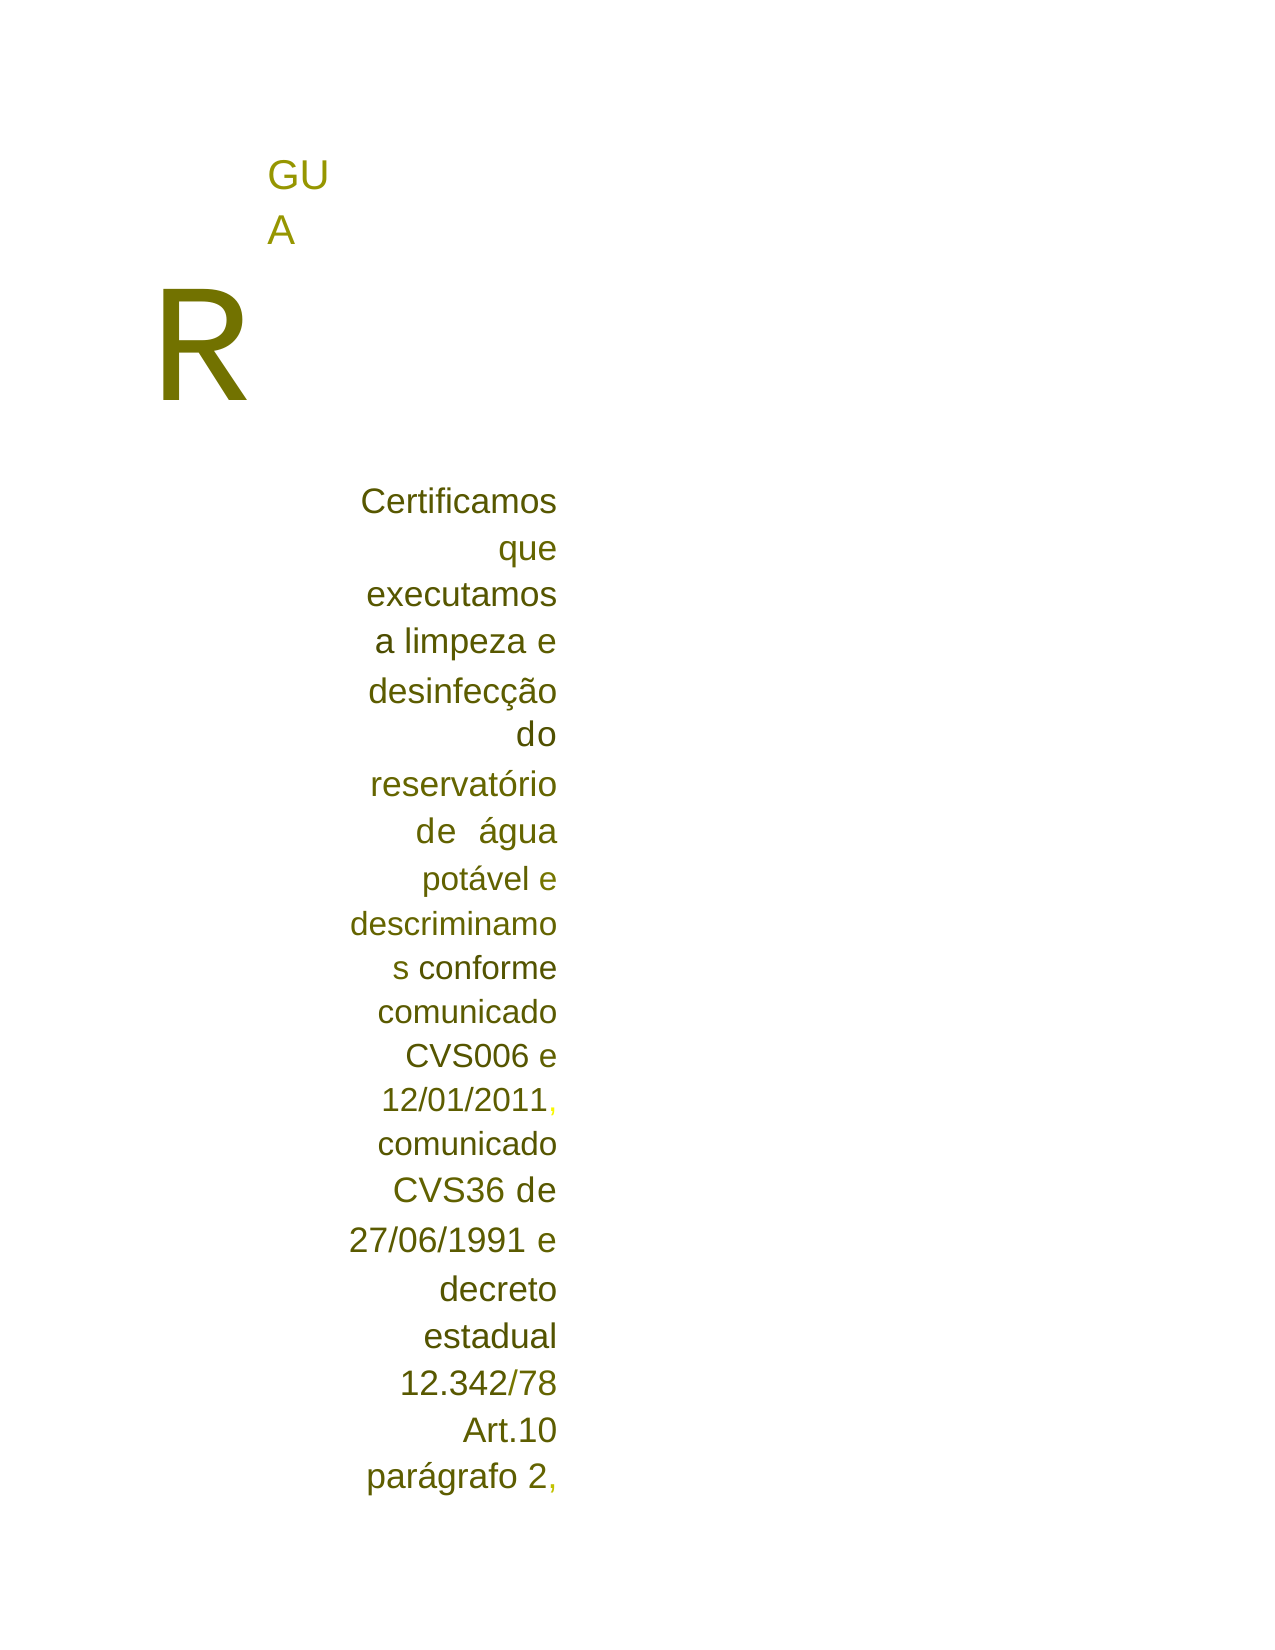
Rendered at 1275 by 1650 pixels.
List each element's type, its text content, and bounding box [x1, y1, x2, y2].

text R [150, 260, 1125, 451]
text Certificamos que executamos a limpeza e desinfecção do reservatório de água potável e descriminamos conforme comunicado CVS006 e 12/01/2011, comunicado CVS36 de 27/06/1991 e decreto estadual 12.342/78 Art.10 parágrafo 2, [347, 480, 557, 1496]
text GUA [267, 150, 349, 253]
